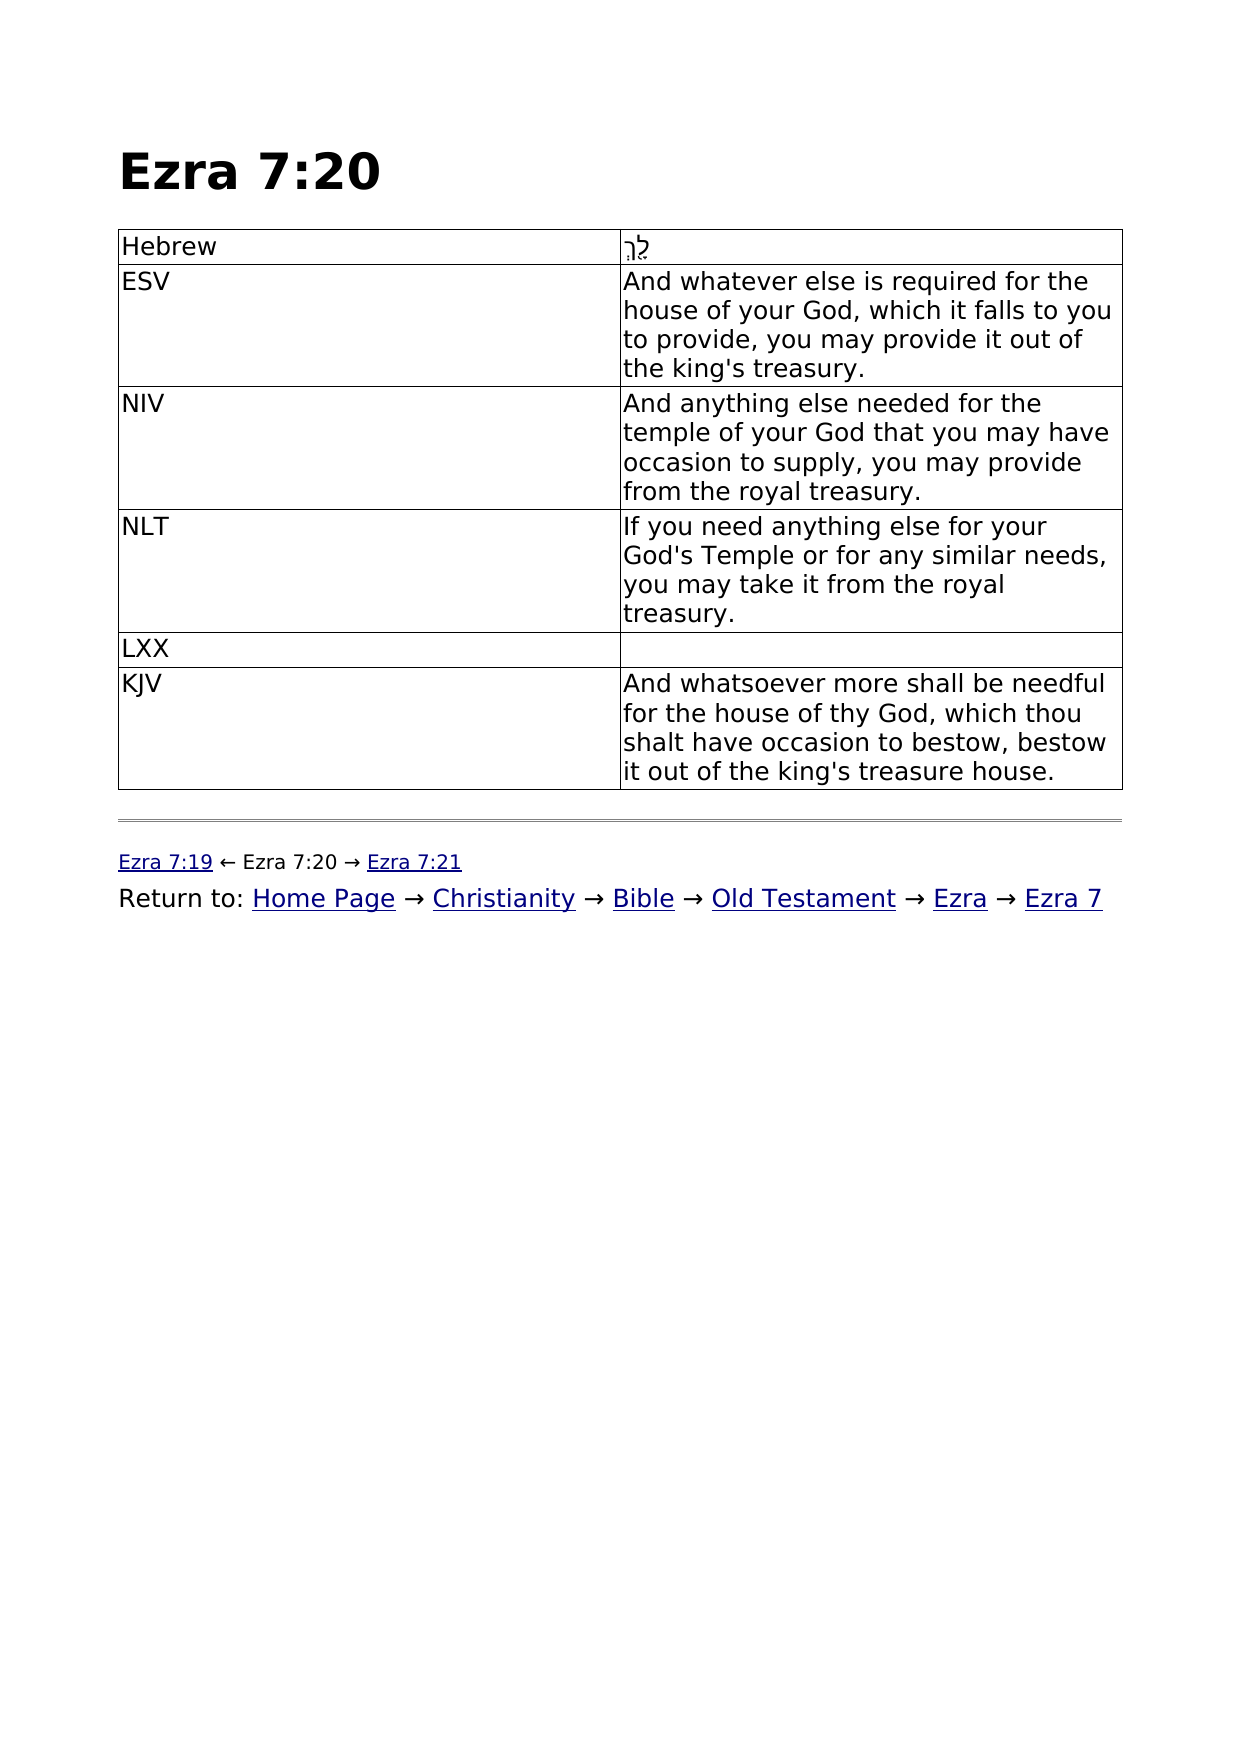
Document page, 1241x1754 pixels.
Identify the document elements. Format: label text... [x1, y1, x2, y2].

table_header לָ֖ךְ [621, 230, 1122, 264]
table_cell And whatsoever more shall be needful for the house of thy God, which thou shalt have occasion to bestow, bestow it out of the king's treasure house. [621, 668, 1122, 789]
table_cell [621, 633, 1122, 667]
table_cell KJV [119, 668, 620, 789]
table_cell NIV [119, 387, 620, 509]
text Ezra 7:19 ← Ezra 7:20 → Ezra 7:21 [118, 851, 1122, 884]
table_header Hebrew [119, 230, 620, 264]
text Return to: Home Page → Christianity → Bible → Old Testament → Ezra → Ezra 7 [118, 884, 1122, 914]
table_cell And whatever else is required for the house of your God, which it falls to you to provide, you may provide it out of the king's treasury. [621, 265, 1122, 386]
subtitle Ezra 7:20 [118, 143, 1122, 201]
table_cell If you need anything else for your God's Temple or for any similar needs, you may take it from the royal treasury. [621, 510, 1122, 632]
table_cell LXX [119, 633, 620, 667]
table_cell NLT [119, 510, 620, 632]
table_cell ESV [119, 265, 620, 386]
table_cell And anything else needed for the temple of your God that you may have occasion to supply, you may provide from the royal treasury. [621, 387, 1122, 509]
